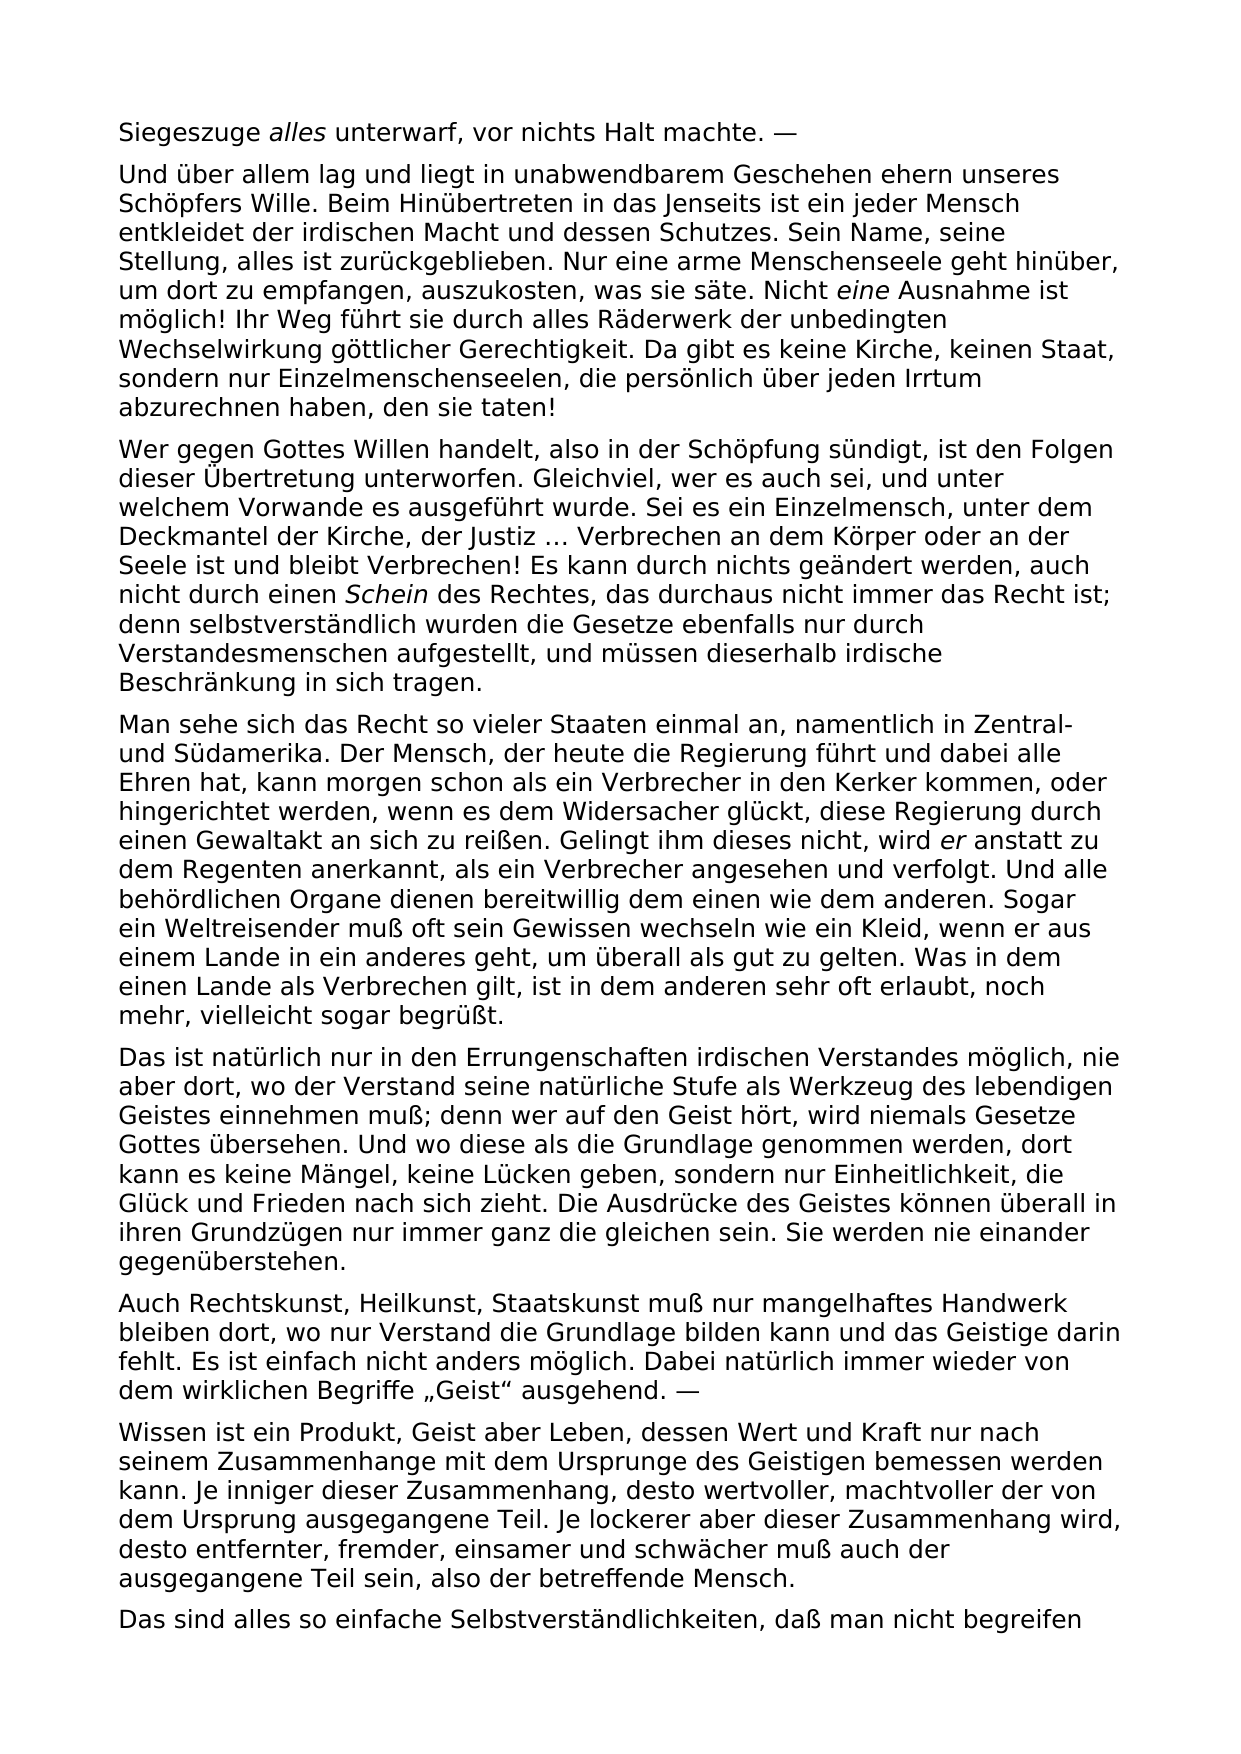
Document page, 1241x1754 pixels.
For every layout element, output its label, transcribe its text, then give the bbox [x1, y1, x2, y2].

text Siegeszuge alles unterwarf, vor nichts Halt machte. — [118, 118, 1122, 147]
text Man sehe sich das Recht so vieler Staaten einmal an, namentlich in Zentral- und Südamerika. Der Mensch, der heute die Regierung führt und dabei alle Ehren hat, kann morgen schon als ein Verbrecher in den Kerker kommen, oder hingerichtet werden, wenn es dem Widersacher glückt, diese Regierung durch einen Gewaltakt an sich zu reißen. Gelingt ihm dieses nicht, wird er anstatt zu dem Regenten anerkannt, als ein Verbrecher angesehen und verfolgt. Und alle behördlichen Organe dienen bereitwillig dem einen wie dem anderen. Sogar ein Weltreisender muß oft sein Gewissen wechseln wie ein Kleid, wenn er aus einem Lande in ein anderes geht, um überall als gut zu gelten. Was in dem einen Lande als Verbrechen gilt, ist in dem anderen sehr oft erlaubt, noch mehr, vielleicht sogar begrüßt. [118, 710, 1122, 1031]
text Auch Rechtskunst, Heilkunst, Staatskunst muß nur mangelhaftes Handwerk bleiben dort, wo nur Verstand die Grundlage bilden kann und das Geistige darin fehlt. Es ist einfach nicht anders möglich. Dabei natürlich immer wieder von dem wirklichen Begriffe „Geist“ ausgehend. — [118, 1289, 1122, 1406]
text Das ist natürlich nur in den Errungenschaften irdischen Verstandes möglich, nie aber dort, wo der Verstand seine natürliche Stufe als Werkzeug des lebendigen Geistes einnehmen muß; denn wer auf den Geist hört, wird niemals Gesetze Gottes übersehen. Und wo diese als die Grundlage genommen werden, dort kann es keine Mängel, keine Lücken geben, sondern nur Einheitlichkeit, die Glück und Frieden nach sich zieht. Die Ausdrücke des Geistes können überall in ihren Grundzügen nur immer ganz die gleichen sein. Sie werden nie einander gegenüberstehen. [118, 1043, 1122, 1276]
text Wissen ist ein Produkt, Geist aber Leben, dessen Wert und Kraft nur nach seinem Zusammenhange mit dem Ursprunge des Geistigen bemessen werden kann. Je inniger dieser Zusammenhang, desto wertvoller, machtvoller der von dem Ursprung ausgegangene Teil. Je lockerer aber dieser Zusammenhang wird, desto entfernter, fremder, einsamer und schwächer muß auch der ausgegangene Teil sein, also der betreffende Mensch. [118, 1418, 1122, 1593]
text Wer gegen Gottes Willen handelt, also in der Schöpfung sündigt, ist den Folgen dieser Übertretung unterworfen. Gleichviel, wer es auch sei, und unter welchem Vorwande es ausgeführt wurde. Sei es ein Einzelmensch, unter dem Deckmantel der Kirche, der Justiz … Verbrechen an dem Körper oder an der Seele ist und bleibt Verbrechen! Es kann durch nichts geändert werden, auch nicht durch einen Schein des Rechtes, das durchaus nicht immer das Recht ist; denn selbstverständlich wurden die Gesetze ebenfalls nur durch Verstandesmenschen aufgestellt, und müssen dieserhalb irdische Beschränkung in sich tragen. [118, 435, 1122, 697]
text Und über allem lag und liegt in unabwendbarem Geschehen ehern unseres Schöpfers Wille. Beim Hinübertreten in das Jenseits ist ein jeder Mensch entkleidet der irdischen Macht und dessen Schutzes. Sein Name, seine Stellung, alles ist zurückgeblieben. Nur eine arme Menschenseele geht hinüber, um dort zu empfangen, auszukosten, was sie säte. Nicht eine Ausnahme ist möglich! Ihr Weg führt sie durch alles Räderwerk der unbedingten Wechselwirkung göttlicher Gerechtigkeit. Da gibt es keine Kirche, keinen Staat, sondern nur Einzelmenschenseelen, die persönlich über jeden Irrtum abzurechnen haben, den sie taten! [118, 160, 1122, 422]
text Das sind alles so einfache Selbstverständlichkeiten, daß man nicht begreifen [118, 1606, 1122, 1635]
